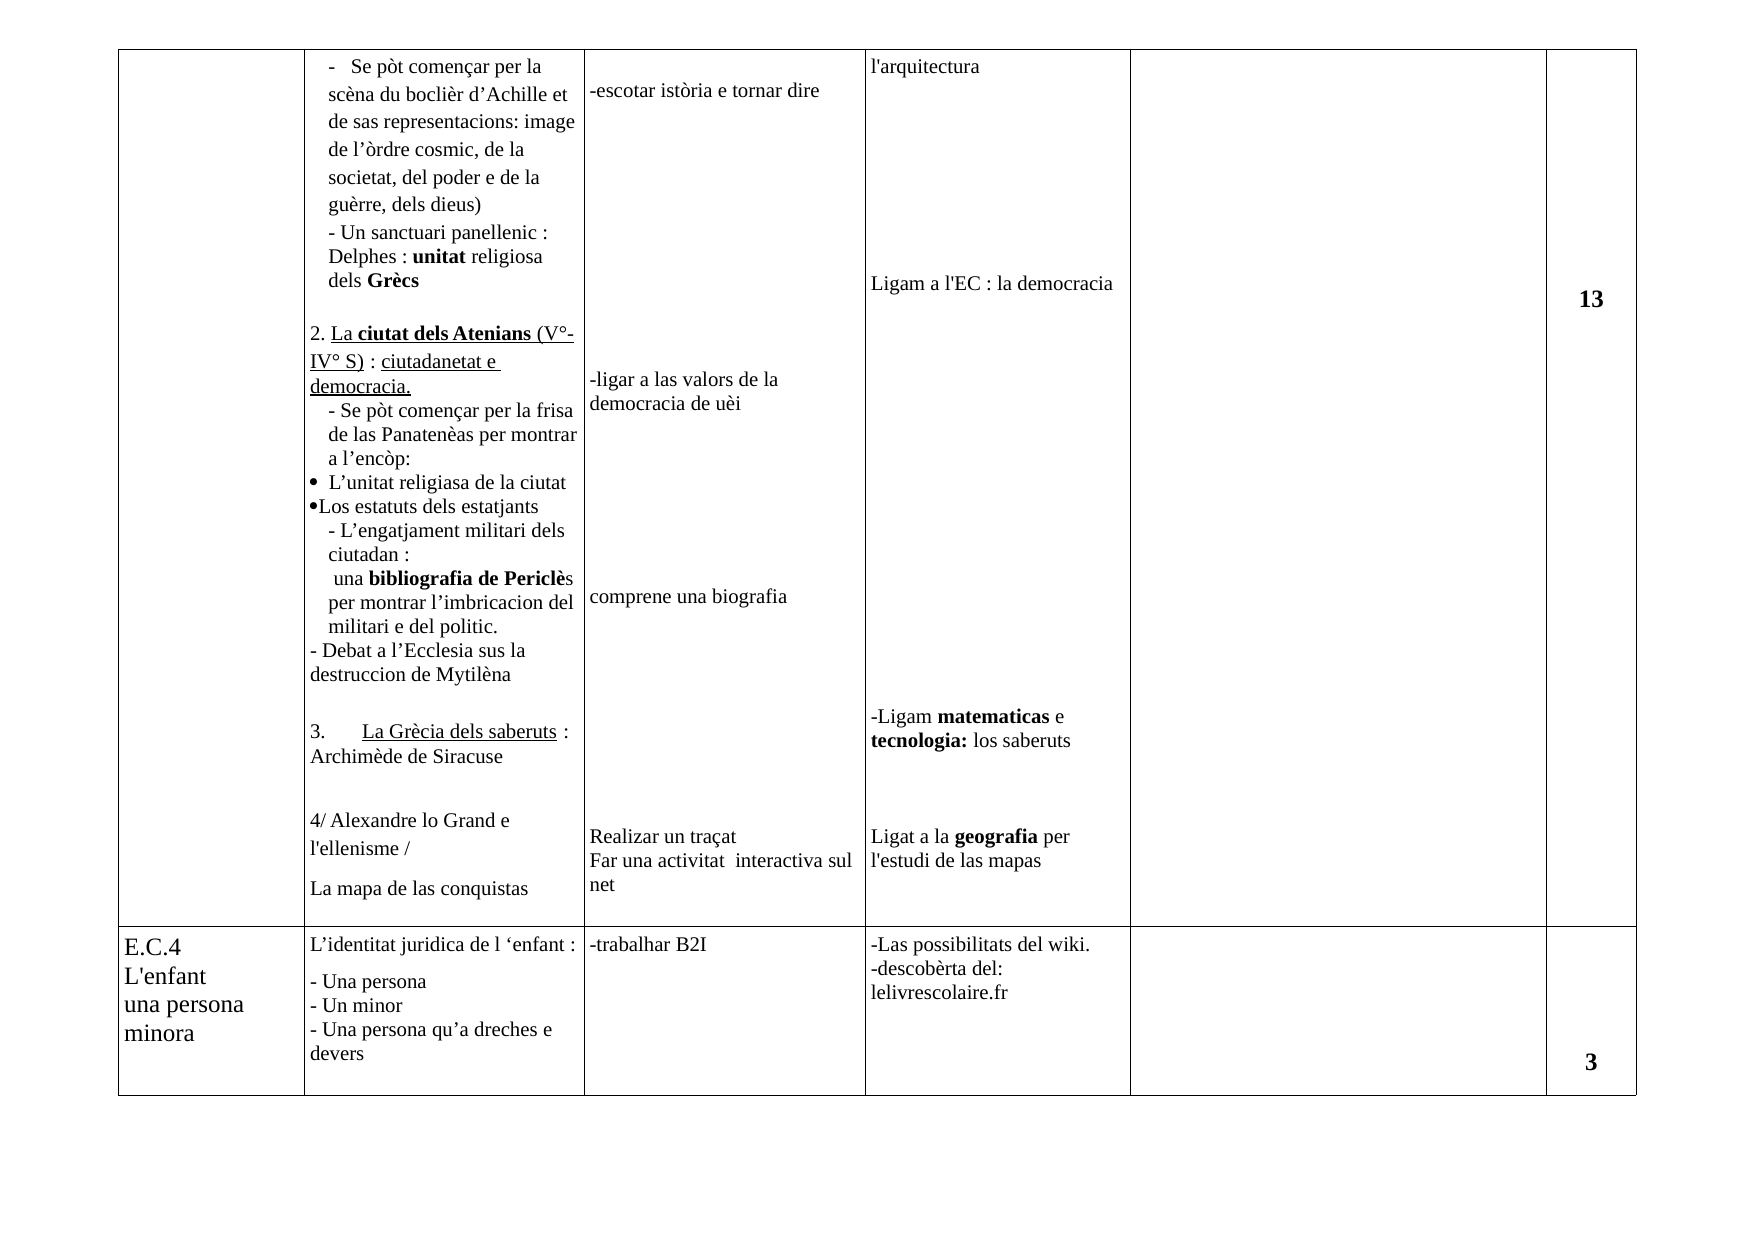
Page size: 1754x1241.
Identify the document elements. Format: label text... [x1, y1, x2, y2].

table_cell [1131, 927, 1546, 1095]
table_cell l'arquitectura Ligam a l'EC : la democracia -Ligam matematicas e tecnologia: los saberuts Ligat a la geografia per l'estudi de las mapas [866, 50, 1130, 926]
table_cell 3 [1547, 927, 1636, 1095]
table_cell E.C.4 L'enfant una persona minora [119, 927, 304, 1095]
table_cell [119, 50, 304, 926]
table_cell -escotar istòria e tornar dire -ligar a las valors de la democracia de uèi comprene una biografia Realizar un traçat Far una activitat interactiva sul net [585, 50, 865, 926]
table_cell -Las possibilitats del wiki. -descobèrta del: lelivrescolaire.fr [866, 927, 1130, 1095]
table_cell L’identitat juridica de l ‘enfant : - Una persona - Un minor - Una persona qu’a dreches e devers [305, 927, 584, 1095]
table_cell -trabalhar B2I [585, 927, 865, 1095]
table_cell 13 [1547, 50, 1636, 926]
table_cell [1131, 50, 1546, 926]
table_cell - Se pòt començar per la scèna du boclièr d’Achille et de sas representacions: image de l’òrdre cosmic, de la societat, del poder e de la guèrre, dels dieus) - Un sanctuari panellenic : Delphes : unitat religiosa dels Grècs 2. La ciutat dels Atenians (V°-IV° S) : ciutadanetat e democracia. - Se pòt començar per la frisa de las Panatenèas per montrar a l’encòp: · L’unitat religiasa de la ciutat ·Los estatuts dels estatjants - L’engatjament militari dels ciutadan : una bibliografia de Periclès per montrar l’imbricacion del militari e del politic. - Debat a l’Ecclesia sus la destruccion de Mytilèna 3. La Grècia dels saberuts : Archimède de Siracuse 4/ Alexandre lo Grand e l'ellenisme / La mapa de las conquistas [305, 50, 584, 926]
